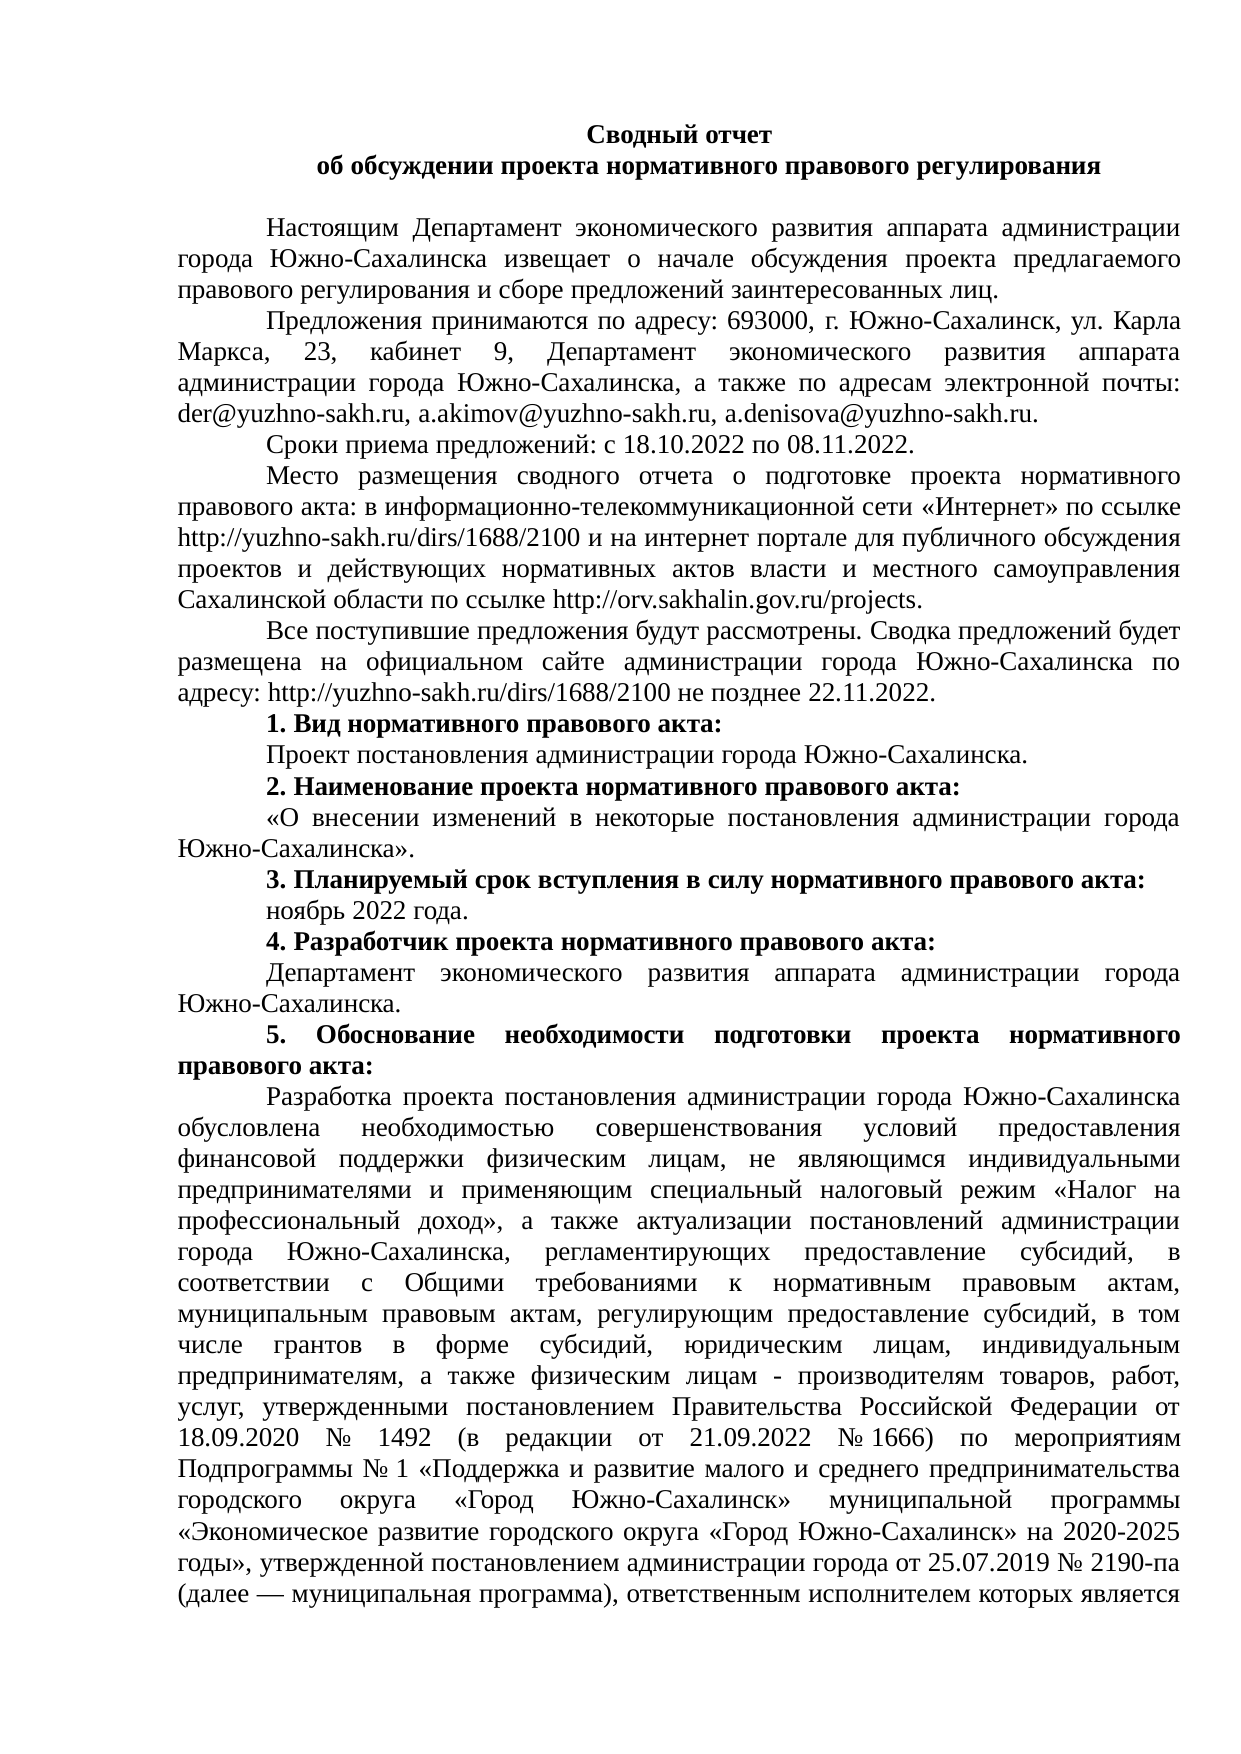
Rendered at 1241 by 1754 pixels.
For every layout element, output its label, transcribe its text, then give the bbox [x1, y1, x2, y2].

text об обсуждении проекта нормативного правового регулирования [177, 149, 1181, 180]
text Разработка проекта постановления администрации города Южно-Сахалинска обусловлена необходимостью совершенствования условий предоставления финансовой поддержки физическим лицам, не являющимся индивидуальными предпринимателями и применяющим специальный налоговый режим «Налог на профессиональный доход», а также актуализации постановлений администрации города Южно-Сахалинска, регламентирующих предоставление субсидий, в соответствии с Общими требованиями к нормативным правовым актам, муниципальным правовым актам, регулирующим предоставление субсидий, в том числе грантов в форме субсидий, юридическим лицам, индивидуальным предпринимателям, а также физическим лицам - производителям товаров, работ, услуг, утвержденными постановлением Правительства Российской Федерации от 18.09.2020 № 1492 (в редакции от 21.09.2022 № 1666) по мероприятиям Подпрограммы № 1 «Поддержка и развитие малого и среднего предпринимательства городского округа «Город Южно-Сахалинск» муниципальной программы «Экономическое развитие городского округа «Город Южно-Сахалинск» на 2020-2025 годы», утвержденной постановлением администрации города от 25.07.2019 № 2190-па (далее — муниципальная программа), ответственным исполнителем которых является [177, 1080, 1181, 1608]
text Сроки приема предложений: с 18.10.2022 по 08.11.2022. [177, 428, 1181, 459]
text 4. Разработчик проекта нормативного правового акта: [177, 925, 1181, 956]
text 2. Наименование проекта нормативного правового акта: [177, 770, 1181, 801]
text Проект постановления администрации города Южно-Сахалинска. [177, 739, 1181, 770]
text Сводный отчет [177, 118, 1181, 149]
text 5. Обоснование необходимости подготовки проекта нормативного правового акта: [177, 1018, 1181, 1080]
text «О внесении изменений в некоторые постановления администрации города Южно-Сахалинска». [177, 801, 1181, 863]
text ноябрь 2022 года. [177, 894, 1181, 925]
text Все поступившие предложения будут рассмотрены. Сводка предложений будет размещена на официальном сайте администрации города Южно-Сахалинска по адресу: http://yuzhno-sakh.ru/dirs/1688/2100 не позднее 22.11.2022. [177, 615, 1181, 708]
text Департамент экономического развития аппарата администрации города Южно-Сахалинска. [177, 956, 1181, 1018]
text 3. Планируемый срок вступления в силу нормативного правового акта: [177, 863, 1181, 894]
text 1. Вид нормативного правового акта: [177, 708, 1181, 739]
text Настоящим Департамент экономического развития аппарата администрации города Южно-Сахалинска извещает о начале обсуждения проекта предлагаемого правового регулирования и сборе предложений заинтересованных лиц. [177, 211, 1181, 304]
text Предложения принимаются по адресу: 693000, г. Южно-Сахалинск, ул. Карла Маркса, 23, кабинет 9, Департамент экономического развития аппарата администрации города Южно-Сахалинска, а также по адресам электронной почты: der@yuzhno-sakh.ru, a.akimov@yuzhno-sakh.ru, a.denisova@yuzhno-sakh.ru. [177, 304, 1181, 428]
text Место размещения сводного отчета о подготовке проекта нормативного правового акта: в информационно-телекоммуникационной сети «Интернет» по ссылке http://yuzhno-sakh.ru/dirs/1688/2100 и на интернет портале для публичного обсуждения проектов и действующих нормативных актов власти и местного самоуправления Сахалинской области по ссылке http://orv.sakhalin.gov.ru/projects. [177, 459, 1181, 615]
